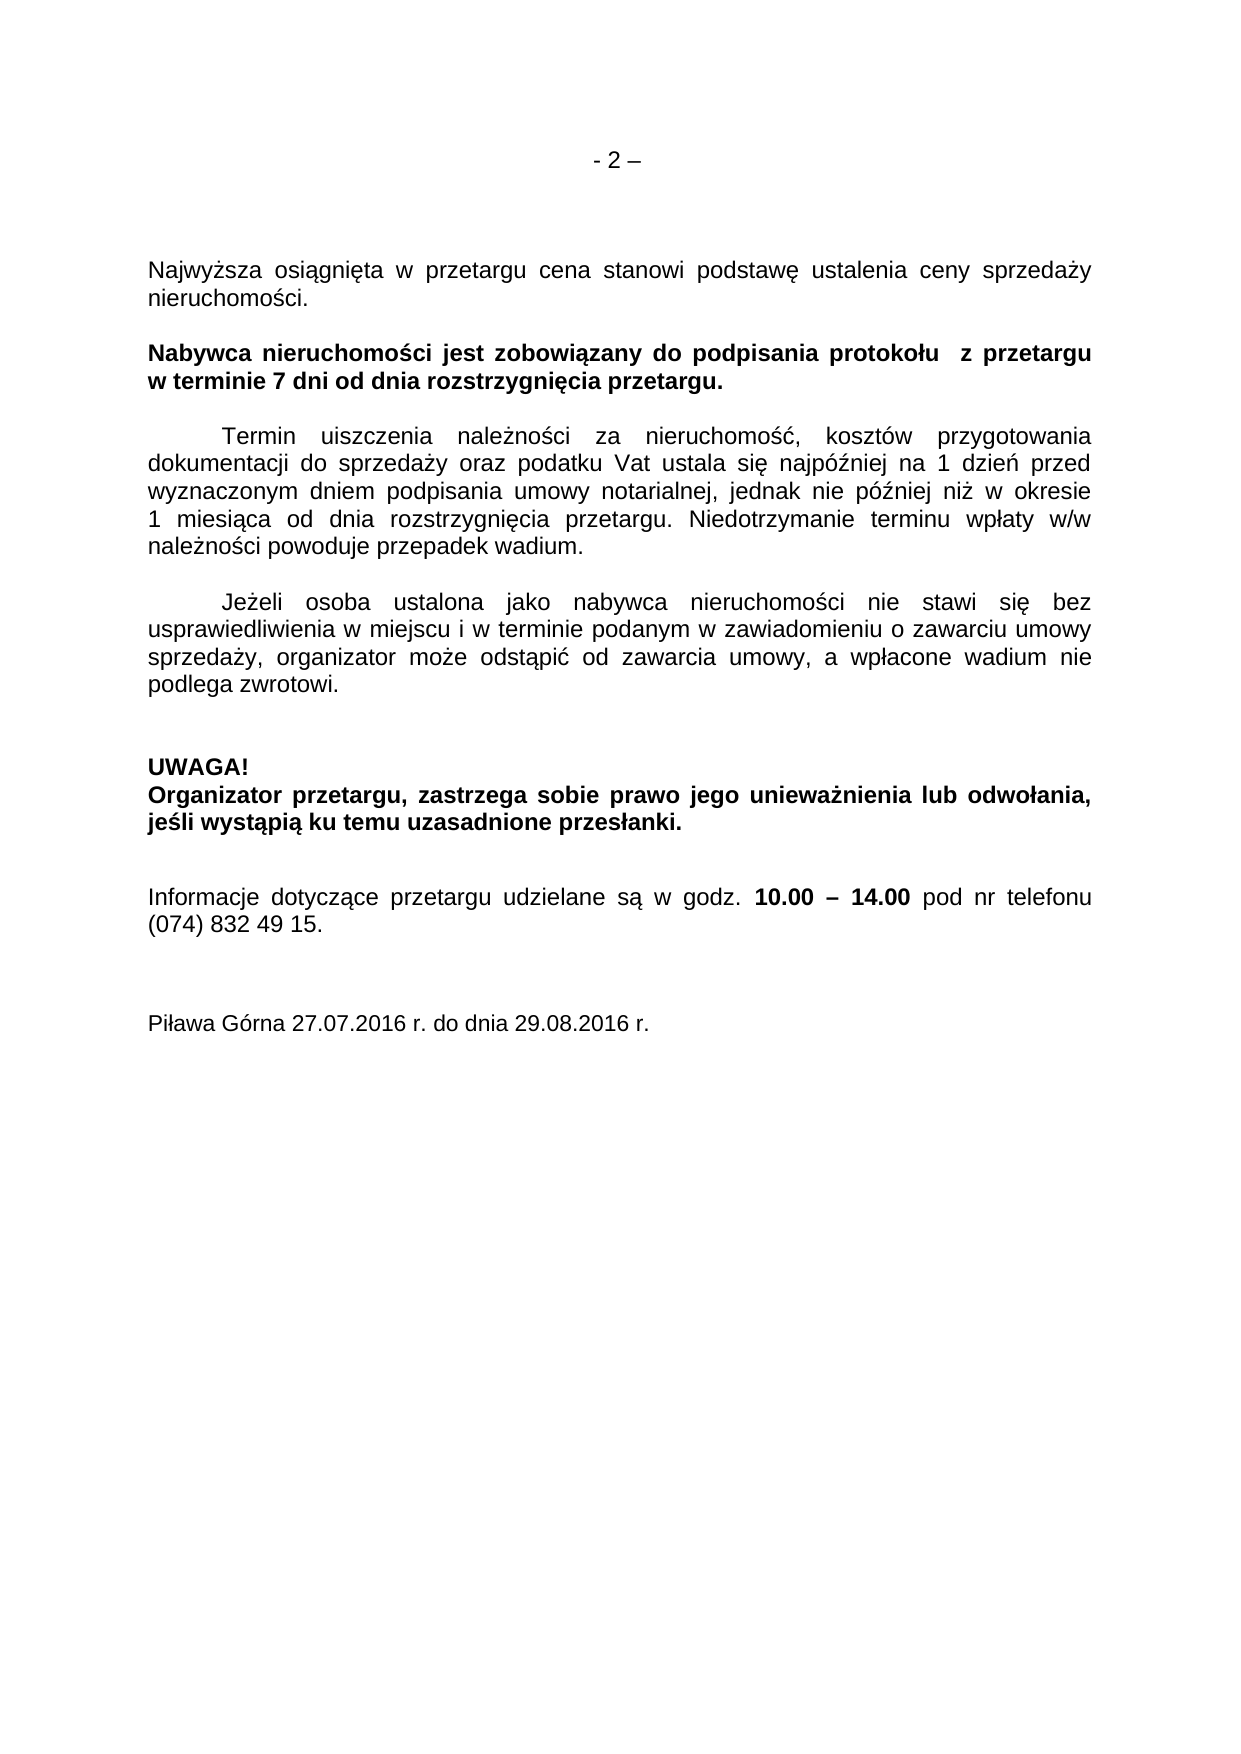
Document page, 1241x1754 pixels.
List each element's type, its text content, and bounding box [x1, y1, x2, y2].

text Termin uiszczenia należności za nieruchomość, kosztów przygotowania dokumentacji do sprzedaży oraz podatku Vat ustala się najpóźniej na 1 dzień przed wyznaczonym dniem podpisania umowy notarialnej, jednak nie później niż w okresie 1 miesiąca od dnia rozstrzygnięcia przetargu. Niedotrzymanie terminu wpłaty w/w należności powoduje przepadek wadium. [148, 422, 1093, 560]
text Piława Górna 27.07.2016 r. do dnia 29.08.2016 r. [148, 1010, 1093, 1036]
text Najwyższa osiągnięta w przetargu cena stanowi podstawę ustalenia ceny sprzedaży nieruchomości. [148, 256, 1093, 311]
text Informacje dotyczące przetargu udzielane są w godz. 10.00 – 14.00 pod nr telefonu (074) 832 49 15. [148, 883, 1093, 938]
text UWAGA! [148, 753, 1093, 781]
text Nabywca nieruchomości jest zobowiązany do podpisania protokołu z przetargu w terminie 7 dni od dnia rozstrzygnięcia przetargu. [148, 339, 1093, 394]
text Jeżeli osoba ustalona jako nabywca nieruchomości nie stawi się bez usprawiedliwienia w miejscu i w terminie podanym w zawiadomieniu o zawarciu umowy sprzedaży, organizator może odstąpić od zawarcia umowy, a wpłacone wadium nie podlega zwrotowi. [148, 587, 1093, 698]
text - 2 – [148, 146, 1093, 173]
text Organizator przetargu, zastrzega sobie prawo jego unieważnienia lub odwołania, jeśli wystąpią ku temu uzasadnione przesłanki. [148, 781, 1093, 836]
